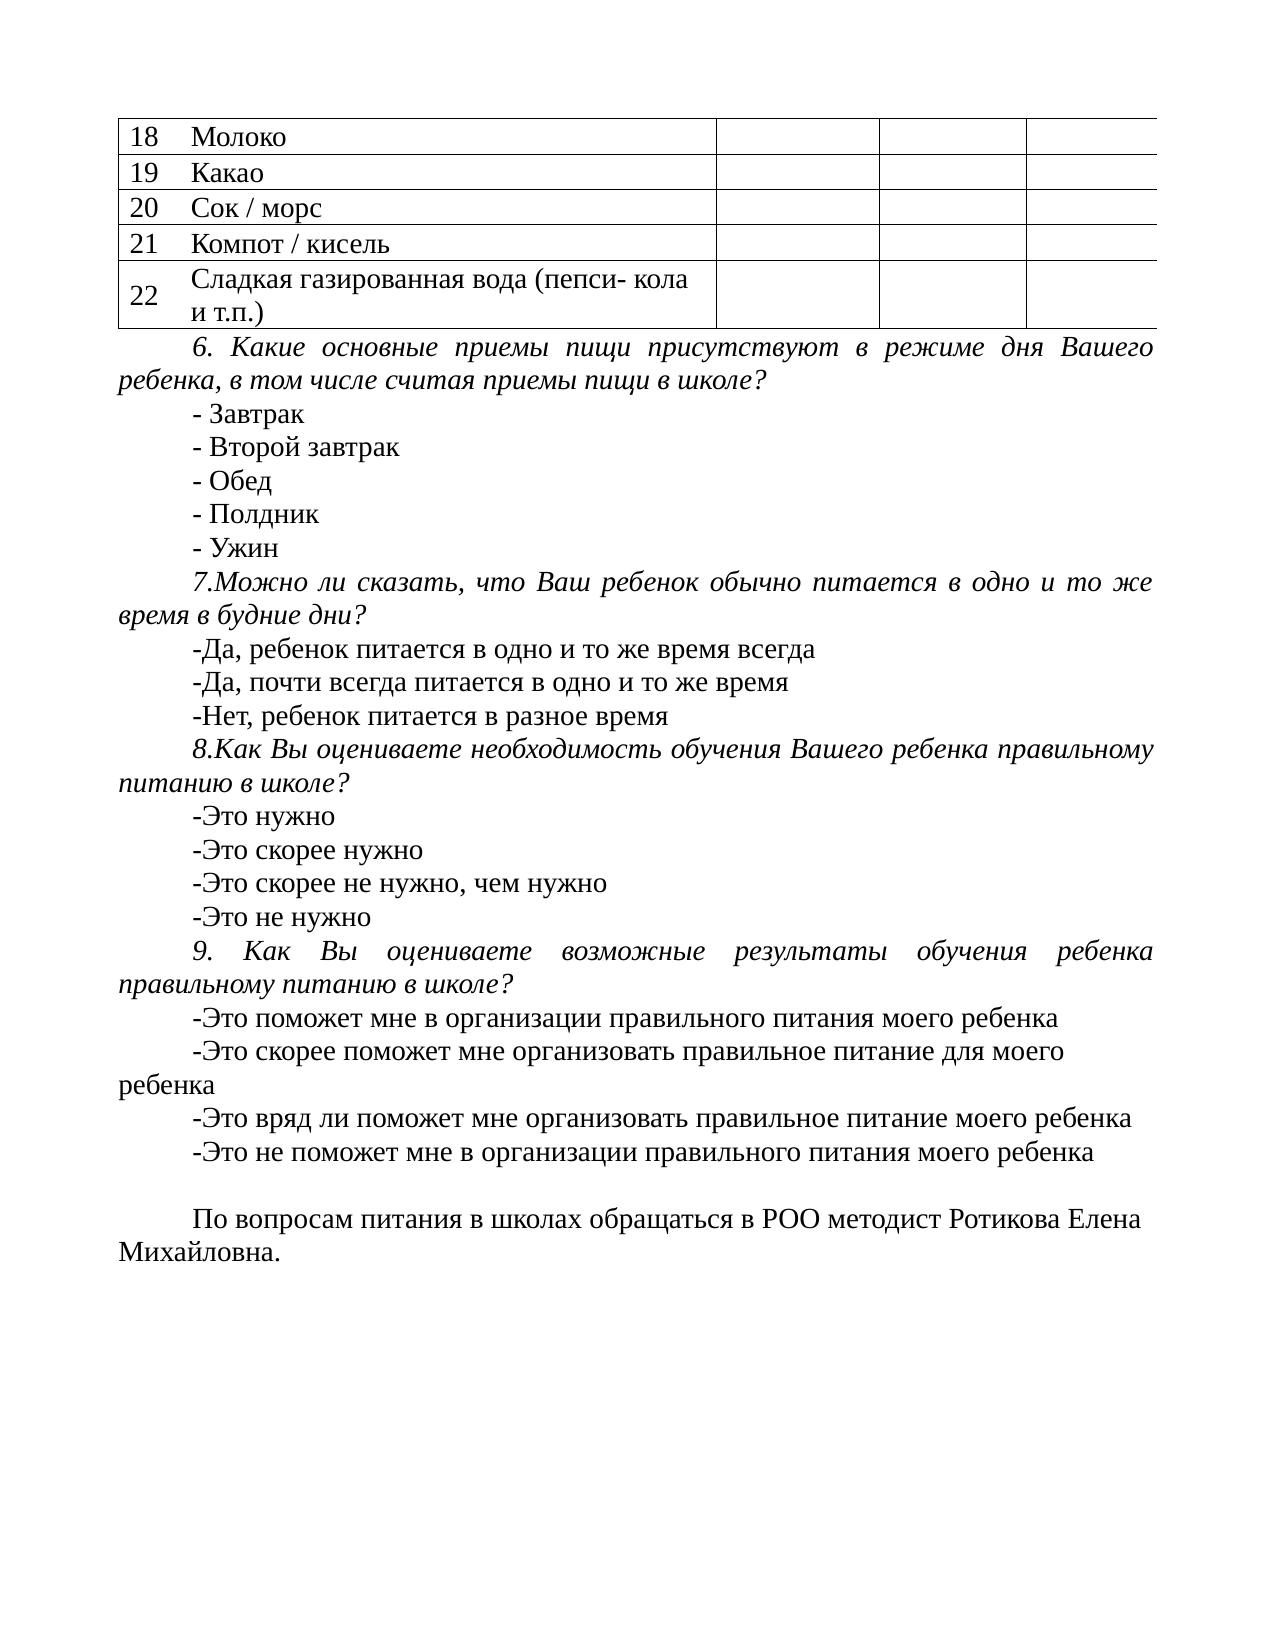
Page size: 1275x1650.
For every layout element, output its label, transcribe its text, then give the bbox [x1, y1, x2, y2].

subtitle 6. Какие основные приемы пищи присутствуют в режиме дня Вашего ребенка, в том числе считая приемы пищи в школе? [118, 329, 1157, 396]
text -Это не нужно [118, 899, 1157, 933]
table_cell Компот / кисель [179, 225, 716, 260]
table_cell 18 [119, 119, 179, 153]
table_cell Сладкая газированная вода (пепси- кола и т.п.) [179, 261, 716, 328]
table_cell [1027, 155, 1157, 189]
text 8.Как Вы оцениваете необходимость обучения Вашего ребенка правильному питанию в школе? [118, 731, 1157, 798]
text -Это скорее поможет мне организовать правильное питание для моего ребенка [118, 1033, 1157, 1100]
table_cell Сок / морс [179, 190, 716, 224]
table_cell 22 [119, 261, 179, 328]
table_cell [717, 261, 879, 328]
text -Это скорее нужно [118, 832, 1157, 866]
text -Да, почти всегда питается в одно и то же время [118, 664, 1157, 698]
table_cell [880, 190, 1026, 224]
text -Это поможет мне в организации правильного питания моего ребенка [118, 1000, 1157, 1033]
table_cell 19 [119, 155, 179, 189]
table_cell [880, 119, 1026, 153]
table_cell [880, 261, 1026, 328]
text - Полдник [118, 497, 1157, 530]
text 7.Можно ли сказать, что Ваш ребенок обычно питается в одно и то же время в будние дни? [118, 564, 1157, 631]
table_cell [880, 225, 1026, 260]
table_cell [1027, 261, 1157, 328]
table_cell [880, 155, 1026, 189]
text - Второй завтрак [118, 429, 1157, 463]
text -Это нужно [118, 798, 1157, 832]
text По вопросам питания в школах обращаться в РОО методист Ротикова Елена Михайловна. [118, 1201, 1157, 1268]
text 9. Как Вы оцениваете возможные результаты обучения ребенка правильному питанию в школе? [118, 933, 1157, 1000]
text -Нет, ребенок питается в разное время [118, 698, 1157, 731]
table_cell [717, 155, 879, 189]
text -Это скорее не нужно, чем нужно [118, 866, 1157, 899]
table_cell [717, 225, 879, 260]
table_cell 20 [119, 190, 179, 224]
table_cell Молоко [179, 119, 716, 153]
table_cell Какао [179, 155, 716, 189]
table_cell [717, 119, 879, 153]
text -Это вряд ли поможет мне организовать правильное питание моего ребенка [118, 1100, 1157, 1134]
text - Обед [118, 463, 1157, 497]
text -Это не поможет мне в организации правильного питания моего ребенка [118, 1134, 1157, 1167]
table_cell [1027, 190, 1157, 224]
table_cell [1027, 225, 1157, 260]
text - Завтрак [118, 396, 1157, 429]
table_cell [717, 190, 879, 224]
table_cell 21 [119, 225, 179, 260]
table_cell [1027, 119, 1157, 153]
text -Да, ребенок питается в одно и то же время всегда [118, 631, 1157, 664]
text - Ужин [118, 530, 1157, 564]
